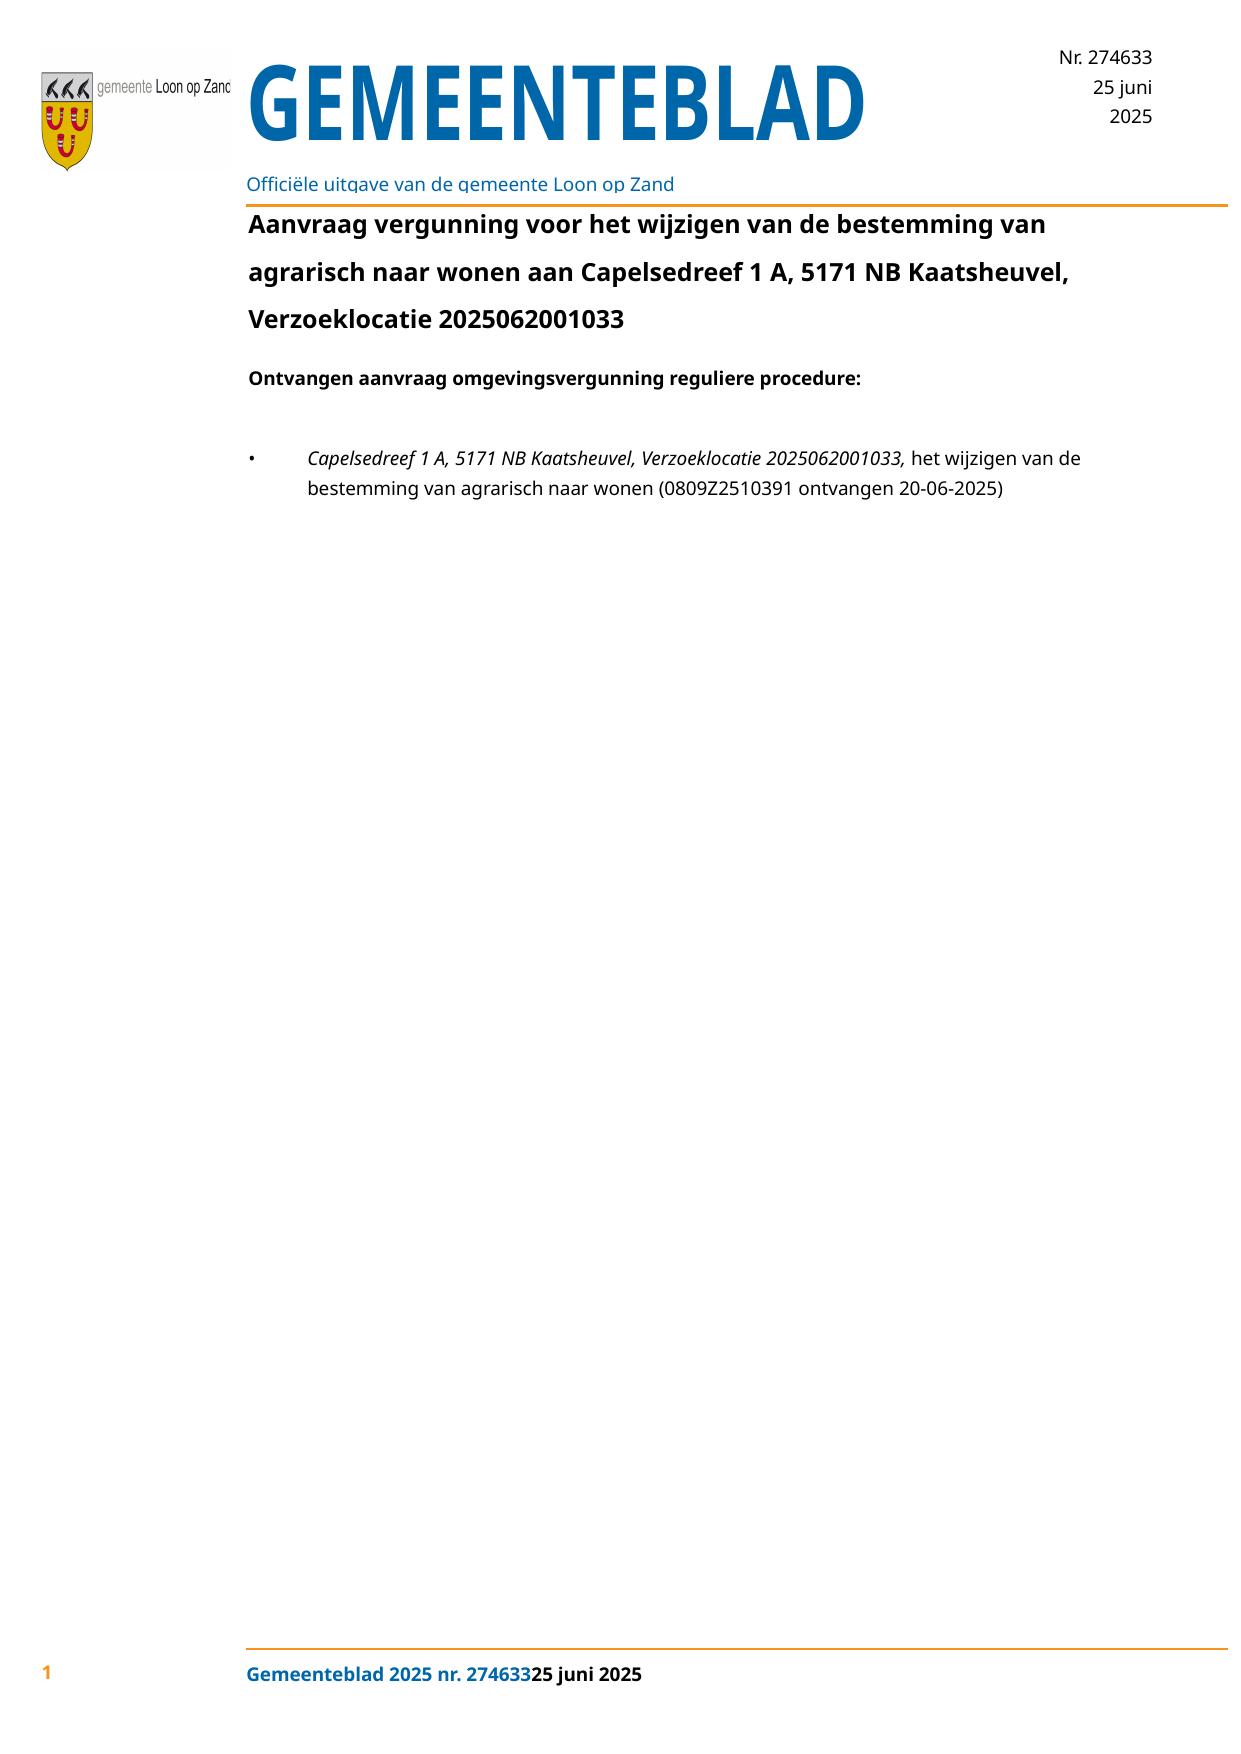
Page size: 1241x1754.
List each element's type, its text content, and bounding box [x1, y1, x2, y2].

list Capelsedreef 1 A, 5171 NB Kaatsheuvel, Verzoeklocatie 2025062001033, het wijzigen van de bestemming van agrarisch naar wonen (0809Z2510391 ontvangen 20-06-2025) [248, 446, 1152, 501]
text Ontvangen aanvraag omgevingsvergunning reguliere procedure: [248, 366, 1152, 391]
text Aanvraag vergunning voor het wijzigen van de bestemming van agrarisch naar wonen aan Capelsedreef 1 A, 5171 NB Kaatsheuvel, Verzoeklocatie 2025062001033 [248, 207, 1152, 336]
picture [41, 47, 231, 172]
